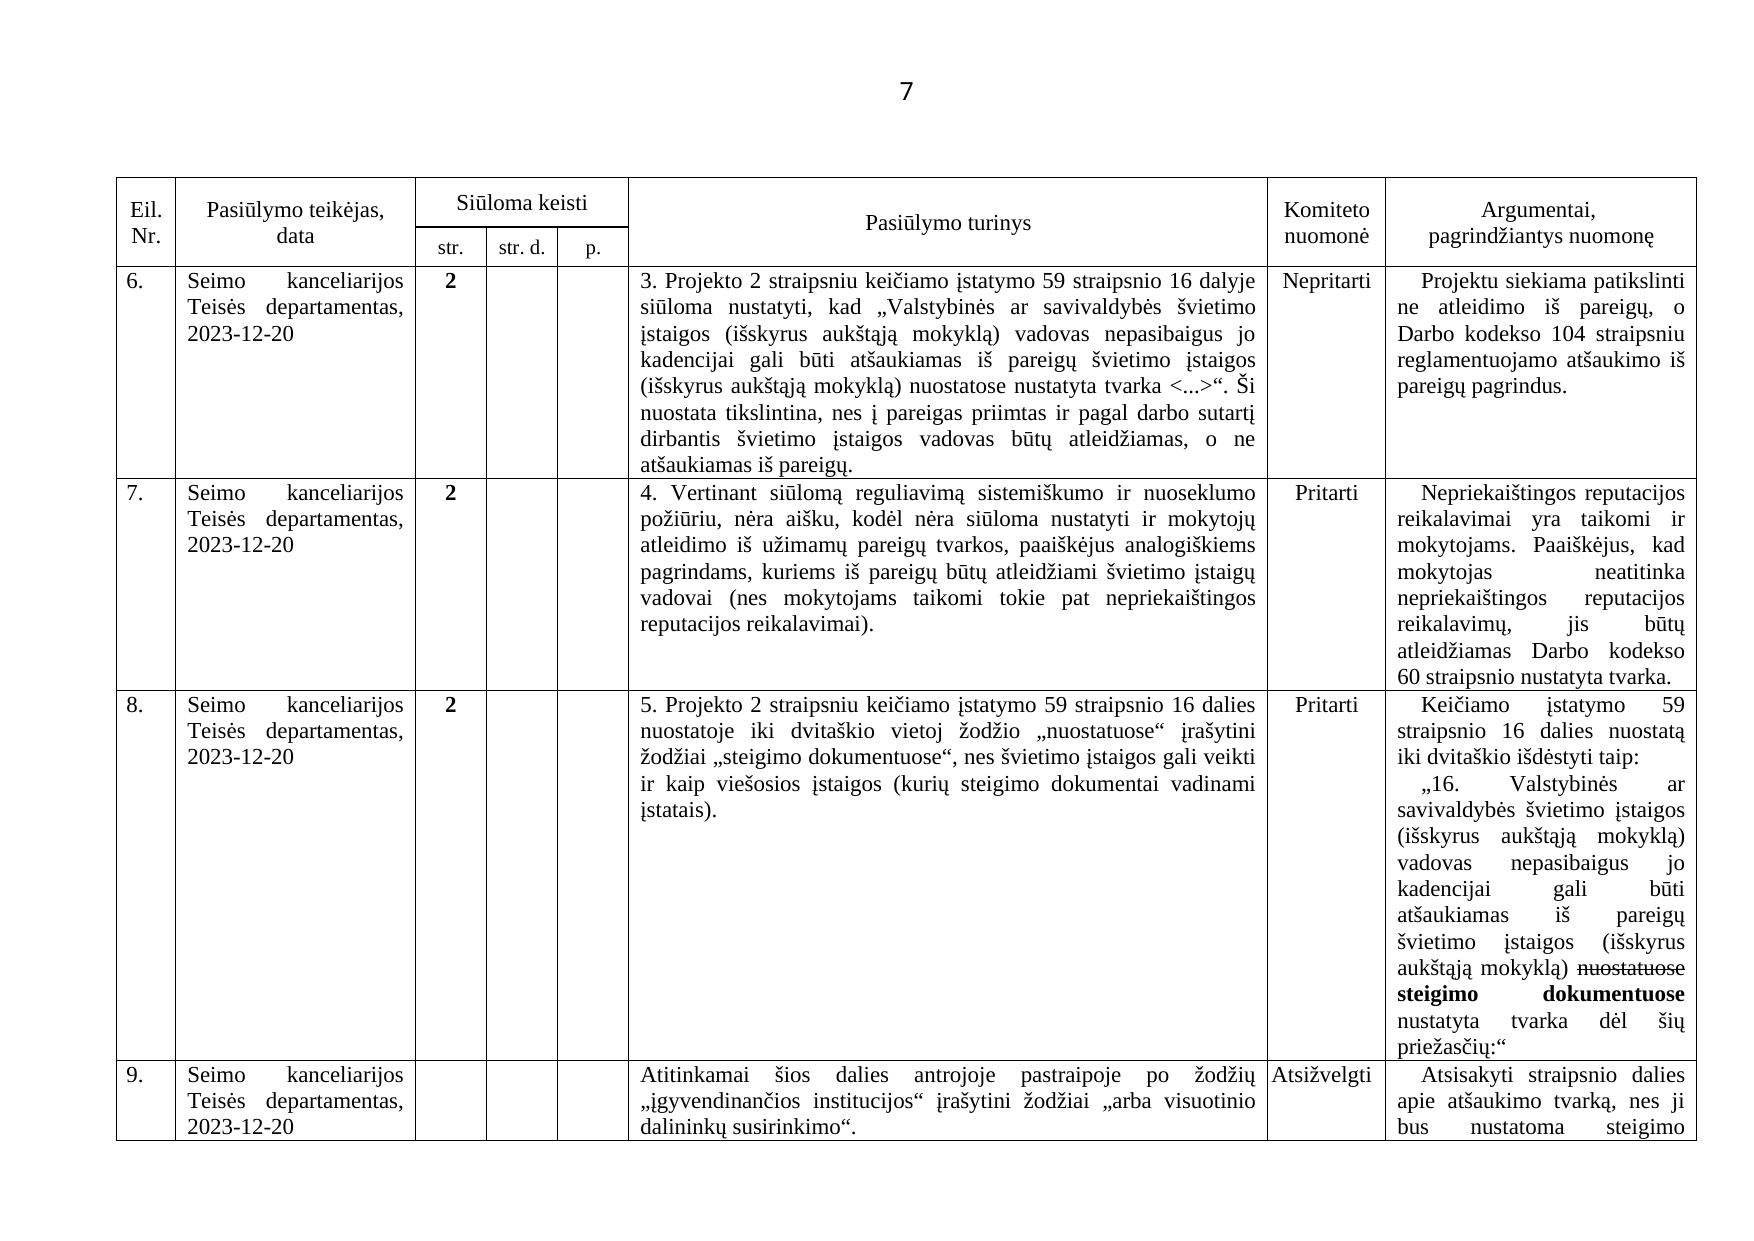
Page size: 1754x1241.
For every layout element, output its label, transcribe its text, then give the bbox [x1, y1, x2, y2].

table_cell Atsižvelgti [1268, 1061, 1385, 1140]
table_cell [487, 479, 557, 689]
table_cell Seimo kanceliarijos Teisės departamentas, 2023-12-20 [176, 691, 415, 1059]
table_cell Seimo kanceliarijos Teisės departamentas, 2023-12-20 [176, 1061, 415, 1140]
table_cell [416, 1061, 486, 1140]
table_header Siūloma keisti [416, 178, 628, 226]
table_cell 3. Projekto 2 straipsniu keičiamo įstatymo 59 straipsnio 16 dalyje siūloma nustatyti, kad „Valstybinės ar savivaldybės švietimo įstaigos (išskyrus aukštąją mokyklą) vadovas nepasibaigus jo kadencijai gali būti atšaukiamas iš pareigų švietimo įstaigos (išskyrus aukštąją mokyklą) nuostatose nustatyta tvarka <...>“. Ši nuostata tikslintina, nes į pareigas priimtas ir pagal darbo sutartį dirbantis švietimo įstaigos vadovas būtų atleidžiamas, o ne atšaukiamas iš pareigų. [629, 267, 1267, 478]
table_cell Keičiamo įstatymo 59 straipsnio 16 dalies nuostatą iki dvitaškio išdėstyti taip: „16. Valstybinės ar savivaldybės švietimo įstaigos (išskyrus aukštąją mokyklą) vadovas nepasibaigus jo kadencijai gali būti atšaukiamas iš pareigų švietimo įstaigos (išskyrus aukštąją mokyklą) nuostatuose steigimo dokumentuose nustatyta tvarka dėl šių priežasčių:“ [1386, 691, 1696, 1059]
table_cell [558, 1061, 628, 1140]
table_cell Atitinkamai šios dalies antrojoje pastraipoje po žodžių „įgyvendinančios institucijos“ įrašytini žodžiai „arba visuotinio dalininkų susirinkimo“. [629, 1061, 1267, 1140]
table_cell [487, 267, 557, 478]
table_cell 8. [117, 691, 175, 1059]
table_cell str. d. [487, 228, 557, 266]
table_cell Nepriekaištingos reputacijos reikalavimai yra taikomi ir mokytojams. Paaiškėjus, kad mokytojas neatitinka nepriekaištingos reputacijos reikalavimų, jis būtų atleidžiamas Darbo kodekso 60 straipsnio nustatyta tvarka. [1386, 479, 1696, 689]
table_header Eil. Nr. [117, 178, 175, 266]
table_cell Pritarti [1268, 691, 1385, 1059]
table_cell [558, 479, 628, 689]
table_cell Pritarti [1268, 479, 1385, 689]
table_cell p. [558, 228, 628, 266]
table_cell Seimo kanceliarijos Teisės departamentas, 2023-12-20 [176, 267, 415, 478]
table_cell 2 [416, 267, 486, 478]
table_header Pasiūlymo turinys [629, 178, 1267, 266]
table_header Komiteto nuomonė [1268, 178, 1385, 266]
table_cell Projektu siekiama patikslinti ne atleidimo iš pareigų, o Darbo kodekso 104 straipsniu reglamentuojamo atšaukimo iš pareigų pagrindus. [1386, 267, 1696, 478]
table_cell Seimo kanceliarijos Teisės departamentas, 2023-12-20 [176, 479, 415, 689]
table_cell 6. [117, 267, 175, 478]
table_cell Atsisakyti straipsnio dalies apie atšaukimo tvarką, nes ji bus nustatoma steigimo [1386, 1061, 1696, 1140]
table_cell Nepritarti [1268, 267, 1385, 478]
table_cell [487, 691, 557, 1059]
table_cell 9. [117, 1061, 175, 1140]
table_cell 5. Projekto 2 straipsniu keičiamo įstatymo 59 straipsnio 16 dalies nuostatoje iki dvitaškio vietoj žodžio „nuostatuose“ įrašytini žodžiai „steigimo dokumentuose“, nes švietimo įstaigos gali veikti ir kaip viešosios įstaigos (kurių steigimo dokumentai vadinami įstatais). [629, 691, 1267, 1059]
table_cell [487, 1061, 557, 1140]
table_header Pasiūlymo teikėjas, data [176, 178, 415, 266]
table_cell [558, 691, 628, 1059]
table_cell str. [416, 228, 486, 266]
table_header Argumentai, pagrindžiantys nuomonę [1386, 178, 1696, 266]
table_cell 2 [416, 691, 486, 1059]
table_cell [558, 267, 628, 478]
table_cell 2 [416, 479, 486, 689]
table_cell 7. [117, 479, 175, 689]
table_cell 4. Vertinant siūlomą reguliavimą sistemiškumo ir nuoseklumo požiūriu, nėra aišku, kodėl nėra siūloma nustatyti ir mokytojų atleidimo iš užimamų pareigų tvarkos, paaiškėjus analogiškiems pagrindams, kuriems iš pareigų būtų atleidžiami švietimo įstaigų vadovai (nes mokytojams taikomi tokie pat nepriekaištingos reputacijos reikalavimai). [629, 479, 1267, 689]
